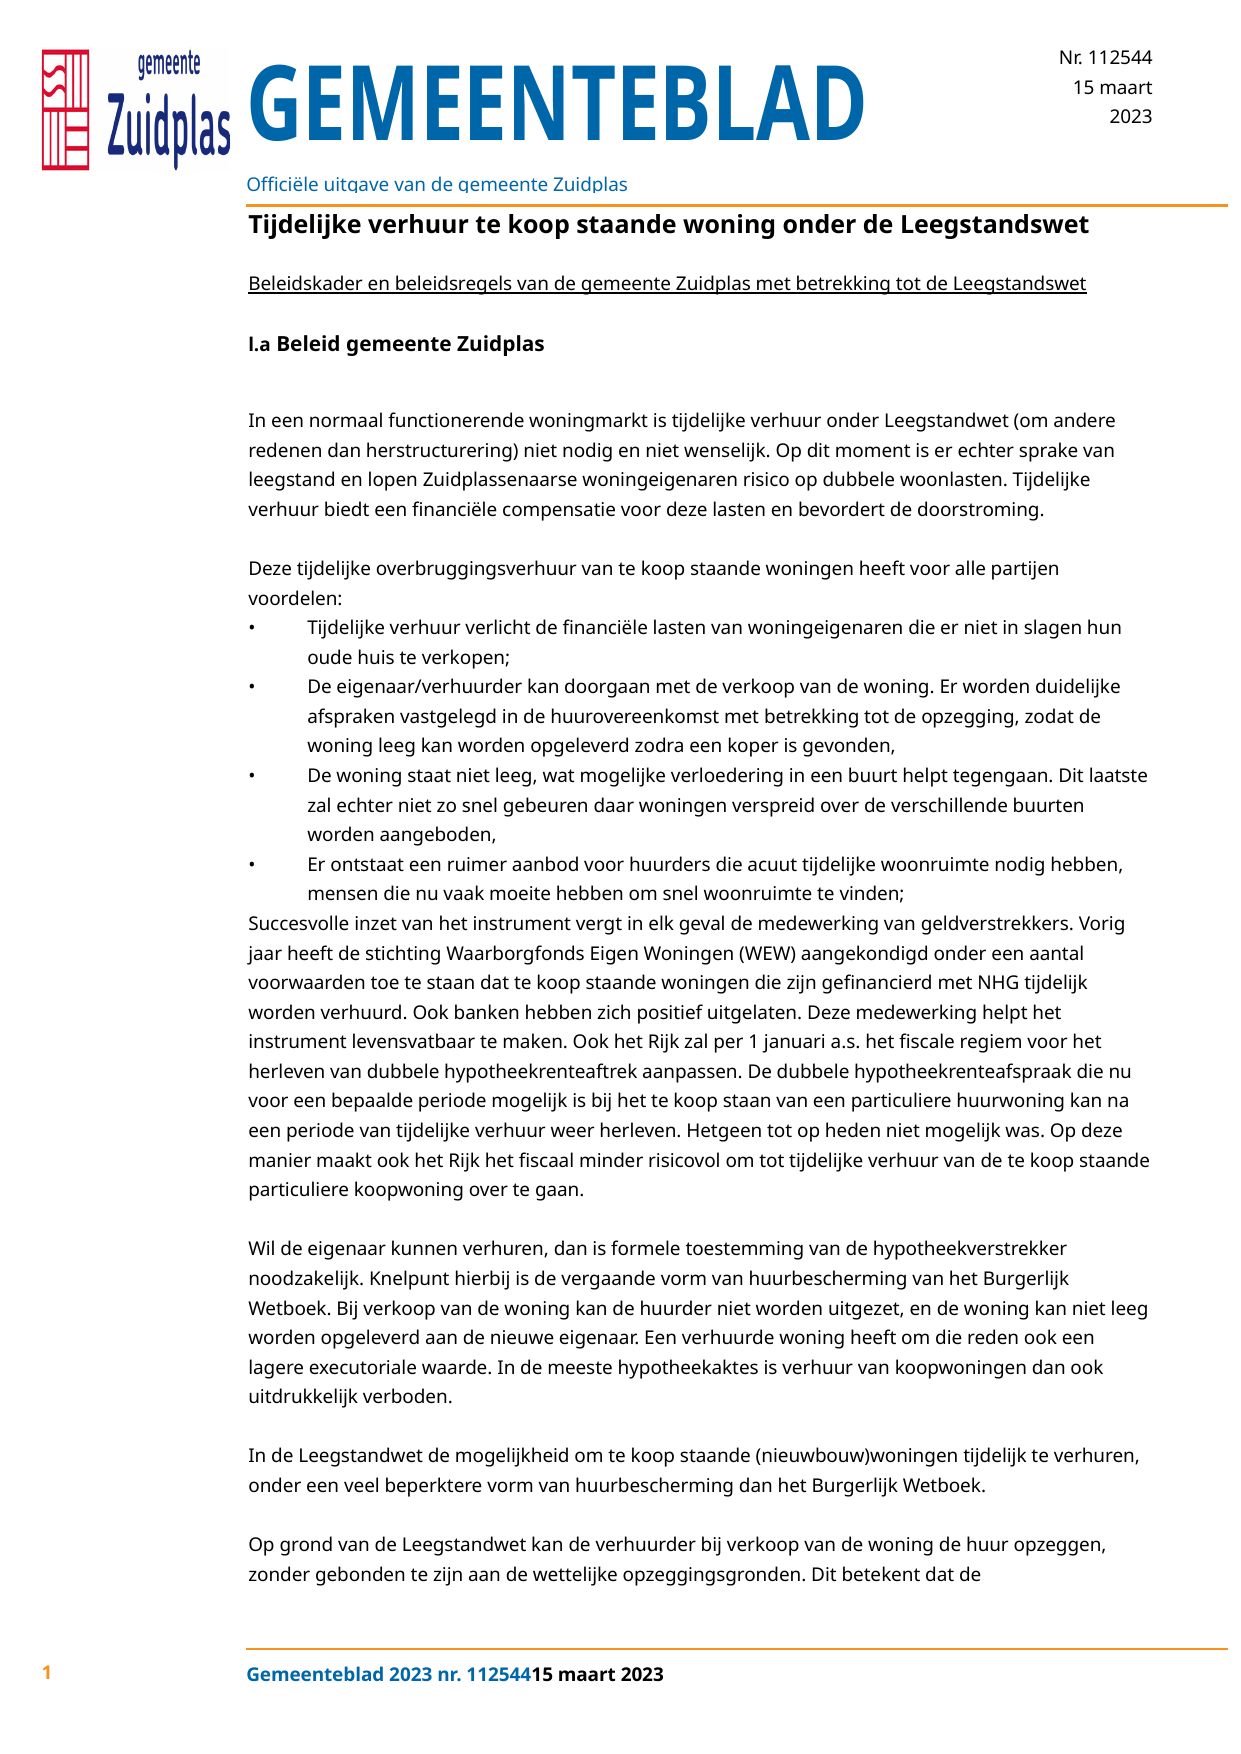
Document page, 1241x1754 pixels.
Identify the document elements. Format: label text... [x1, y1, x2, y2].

text Op grond van de Leegstandwet kan de verhuurder bij verkoop van de woning de huur opzeggen, zonder gebonden te zijn aan de wettelijke opzeggingsgronden. Dit betekent dat de [248, 1531, 1152, 1587]
text Wil de eigenaar kunnen verhuren, dan is formele toestemming van de hypotheekverstrekker noodzakelijk. Knelpunt hierbij is de vergaande vorm van huurbescherming van het Burgerlijk Wetboek. Bij verkoop van de woning kan de huurder niet worden uitgezet, en de woning kan niet leeg worden opgeleverd aan de nieuwe eigenaar. Een verhuurde woning heeft om die reden ook een lagere executoriale waarde. In de meeste hypotheekaktes is verhuur van koopwoningen dan ook uitdrukkelijk verboden. [248, 1236, 1152, 1409]
text Succesvolle inzet van het instrument vergt in elk geval de medewerking van geldverstrekkers. Vorig jaar heeft de stichting Waarborgfonds Eigen Woningen (WEW) aangekondigd onder een aantal voorwaarden toe te staan dat te koop staande woningen die zijn gefinancierd met NHG tijdelijk worden verhuurd. Ook banken hebben zich positief uitgelaten. Deze medewerking helpt het instrument levensvatbaar te maken. Ook het Rijk zal per 1 januari a.s. het fiscale regiem voor het herleven van dubbele hypotheekrenteaftrek aanpassen. De dubbele hypotheekrenteafspraak die nu voor een bepaalde periode mogelijk is bij het te koop staan van een particuliere huurwoning kan na een periode van tijdelijke verhuur weer herleven. Hetgeen tot op heden niet mogelijk was. Op deze manier maakt ook het Rijk het fiscaal minder risicovol om tot tijdelijke verhuur van de te koop staande particuliere koopwoning over te gaan. [248, 910, 1152, 1202]
text In een normaal functionerende woningmarkt is tijdelijke verhuur onder Leegstandwet (om andere redenen dan herstructurering) niet nodig en niet wenselijk. Op dit moment is er echter sprake van leegstand en lopen Zuidplassenaarse woningeigenaren risico op dubbele woonlasten. Tijdelijke verhuur biedt een financiële compensatie voor deze lasten en bevordert de doorstroming. [248, 407, 1152, 522]
text Beleidskader en beleidsregels van de gemeente Zuidplas met betrekking tot de Leegstandswet [248, 270, 1152, 296]
text l.a Beleid gemeente Zuidplas [248, 329, 1152, 358]
text Deze tijdelijke overbruggingsverhuur van te koop staande woningen heeft voor alle partijen voordelen: [248, 555, 1152, 610]
list Er ontstaat een ruimer aanbod voor huurders die acuut tijdelijke woonruimte nodig hebben, mensen die nu vaak moeite hebben om snel woonruimte te vinden; [248, 851, 1152, 906]
text Tijdelijke verhuur te koop staande woning onder de Leegstandswet [248, 207, 1152, 241]
text In de Leegstandwet de mogelijkheid om te koop staande (nieuwbouw)woningen tijdelijk te verhuren, onder een veel beperktere vorm van huurbescherming dan het Burgerlijk Wetboek. [248, 1443, 1152, 1498]
list De eigenaar/verhuurder kan doorgaan met de verkoop van de woning. Er worden duidelijke afspraken vastgelegd in de huurovereenkomst met betrekking tot de opzegging, zodat de woning leeg kan worden opgeleverd zodra een koper is gevonden, [248, 673, 1152, 758]
picture [41, 47, 231, 172]
list De woning staat niet leeg, wat mogelijke verloedering in een buurt helpt tegengaan. Dit laatste zal echter niet zo snel gebeuren daar woningen verspreid over de verschillende buurten worden aangeboden, [248, 762, 1152, 847]
list Tijdelijke verhuur verlicht de financiële lasten van woningeigenaren die er niet in slagen hun oude huis te verkopen; [248, 614, 1152, 669]
